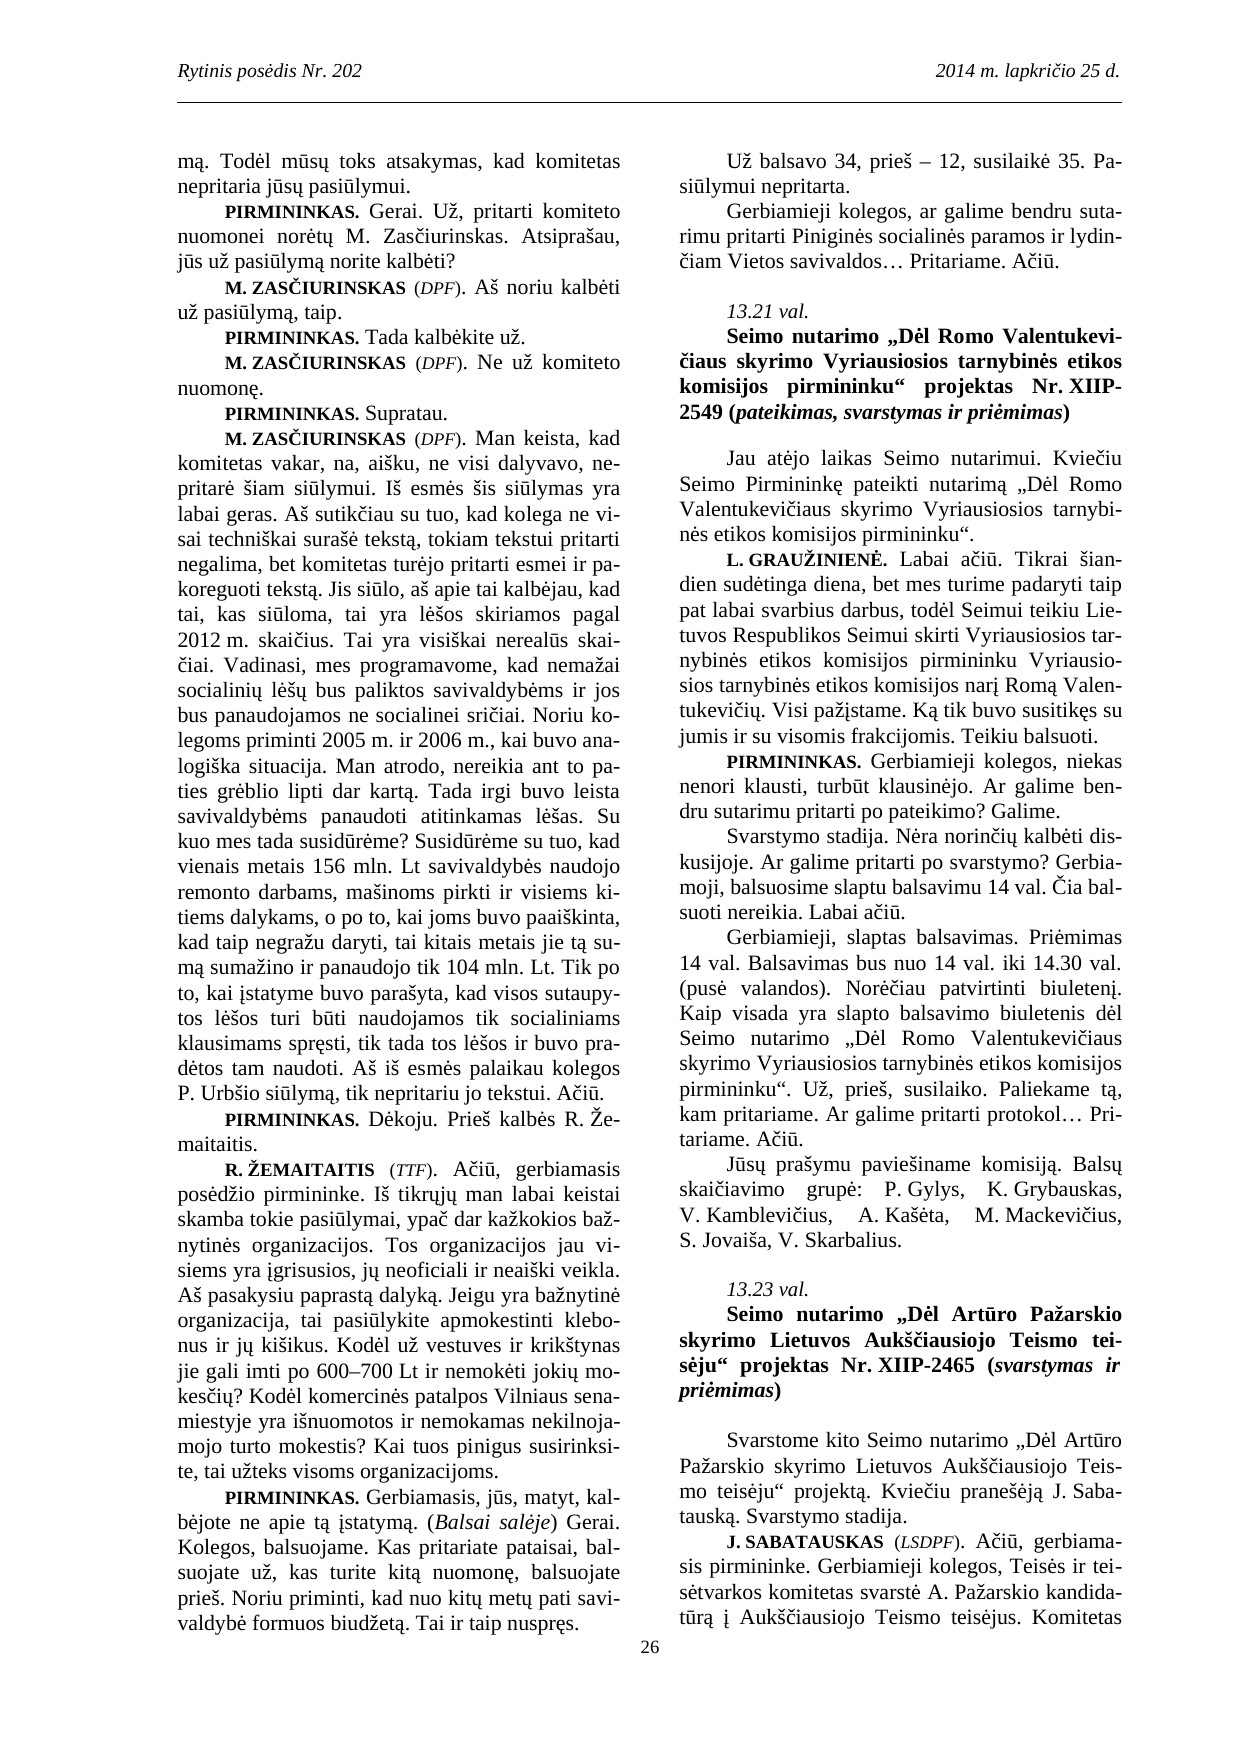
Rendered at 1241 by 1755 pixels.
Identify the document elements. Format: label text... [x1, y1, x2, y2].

text Ger­bia­mie­ji, slap­tas bal­sa­vi­mas. Pri­ėmi­mas 14 val. Bal­sa­vi­mas bus nuo 14 val. iki 14.30 val. (pu­sė va­lan­dos). No­rė­čiau pa­tvir­tin­ti biu­le­te­nį. Kaip vi­sa­da yra slap­to bal­sa­vi­mo biu­le­te­nis dėl Sei­mo nu­ta­ri­mo „Dėl Ro­mo Va­len­tu­ke­vi­čiaus sky­ri­mo Vy­riau­sio­sios tar­ny­bi­nės eti­kos ko­mi­si­jos pir­mi­nin­ku“. Už, prieš, su­si­lai­ko. Pa­lie­ka­me tą, kam pri­ta­ria­me. Ar ga­li­me pri­tar­ti pro­to­kol… Pri­ta­ria­me. Ačiū. [679, 924, 1122, 1151]
text Už bal­sa­vo 34, prieš – 12, su­si­lai­kė 35. Pa­siū­ly­mui ne­pri­tar­ta. [679, 148, 1122, 198]
text 13.23 val. [726, 1277, 1122, 1301]
text Svars­ty­mo sta­di­ja. Nė­ra no­rin­čių kal­bė­ti dis­ku­si­jo­je. Ar ga­li­me pri­tar­ti po svars­ty­mo? Ger­bia­mo­ji, bal­suo­si­me slap­tu bal­sa­vi­mu 14 val. Čia bal­suo­ti ne­rei­kia. La­bai ačiū. [679, 823, 1122, 924]
text M. ZASČIURINSKAS (DPF). Aš no­riu kal­bė­ti už pa­siū­ly­mą, taip. [177, 274, 620, 324]
text Jau at­ėjo lai­kas Sei­mo nu­ta­ri­mui. Kvie­čiu Sei­mo Pir­mi­nin­kę pa­teik­ti nu­ta­ri­mą „Dėl Ro­mo Va­len­tu­ke­vi­čiaus sky­ri­mo Vy­riau­sio­sios tar­ny­bi­nės eti­kos ko­mi­si­jos pir­mi­nin­ku“. [679, 445, 1122, 546]
text Jū­sų pra­šy­mu pa­vie­ši­na­me ko­mi­si­ją. Bal­sų skai­čia­vi­mo gru­pė: P. Gy­lys, K. Gry­baus­kas, V. Kam­ble­vi­čius, A. Ka­šė­ta, M. Mac­ke­vi­čius, S. Jo­vai­ša, V. Skar­ba­lius. [679, 1151, 1122, 1252]
text Ger­bia­mie­ji ko­le­gos, ar ga­li­me ben­dru su­ta­ri­mu pri­tar­ti Pi­ni­gi­nės so­cia­li­nės pa­ra­mos ir ly­din­čiam Vie­tos sa­vi­val­dos… Pri­ta­ria­me. Ačiū. [679, 198, 1122, 274]
text L. GRAUŽINIENĖ. La­bai ačiū. Tik­rai šian­dien su­dė­tin­ga die­na, bet mes tu­ri­me pa­da­ry­ti taip pat la­bai svar­bius dar­bus, to­dėl Sei­mui tei­kiu Lie­tu­vos Res­pub­li­kos Sei­mui skir­ti Vy­riau­sio­sios tar­ny­bi­nės eti­kos ko­mi­si­jos pir­mi­nin­ku Vy­riau­sio­sios tar­ny­bi­nės eti­kos ko­mi­si­jos na­rį Ro­mą Va­len­tu­ke­vi­čių. Vi­si pa­žįs­ta­me. Ką tik bu­vo su­si­ti­kęs su ju­mis ir su vi­so­mis frak­ci­jo­mis. Tei­kiu bal­suo­ti. [679, 546, 1122, 748]
text PIRMININKAS. Dė­ko­ju. Prieš kal­bės R. Že­mai­tai­tis. [177, 1106, 620, 1156]
text J. SABATAUSKAS (LSDPF). Ačiū, ger­bia­ma­sis pir­mi­nin­ke. Ger­bia­mie­ji ko­le­gos, Tei­sės ir tei­sėt­var­kos ko­mi­te­tas svars­tė A. Pa­žars­kio kan­di­da­tū­rą į Aukš­čiau­sio­jo Teis­mo tei­sė­jus. Ko­mi­te­tas [679, 1528, 1122, 1629]
text mą. To­dėl mū­sų toks at­sa­ky­mas, kad ko­mi­te­tas ne­pri­ta­ria jū­sų pa­siū­ly­mui. [177, 148, 620, 198]
text Svars­to­me ki­to Sei­mo nu­ta­ri­mo „Dėl Ar­tū­ro Pa­žars­kio sky­ri­mo Lie­tu­vos Aukš­čiau­sio­jo Teis­mo tei­sė­ju“ pro­jek­tą. Kvie­čiu pra­ne­šė­ją J. Sa­ba­taus­ką. Svars­ty­mo sta­di­ja. [679, 1427, 1122, 1528]
text Sei­mo nu­ta­ri­mo „Dėl Ro­mo Va­len­tu­ke­vi­čiaus sky­ri­mo Vy­riau­sio­sios tar­ny­bi­nės eti­kos ko­mi­si­jos pir­mi­nin­ku“ pro­jek­tas Nr. XIIP-2549 (pa­tei­ki­mas, svars­ty­mas ir pri­ėmi­mas) [679, 323, 1122, 424]
text Sei­mo nu­ta­ri­mo „Dėl Ar­tū­ro Pa­žars­kio sky­ri­mo Lie­tu­vos Aukš­čiau­sio­jo Teis­mo tei­sėju“ pro­jek­tas Nr. XIIP-2465 (svars­ty­mas ir pri­ėmi­mas) [679, 1301, 1122, 1402]
text 13.21 val. [726, 299, 1122, 323]
text PIRMININKAS. Ger­bia­ma­sis, jūs, ma­tyt, kal­bė­jo­te ne apie tą įsta­ty­mą. (Bal­sai sa­lė­je) Ge­rai. Ko­le­gos, bal­suo­ja­me. Kas pri­ta­ria­te pa­tai­sai, bal­suo­ja­te už, kas tu­ri­te ki­tą nuo­mo­nę, bal­suo­ja­te prieš. No­riu pri­min­ti, kad nuo ki­tų me­tų pa­ti sa­vi­val­dy­bė for­muos biu­dže­tą. Tai ir taip nu­spręs. [177, 1484, 620, 1635]
text R. ŽEMAITAITIS (TTF). Ačiū, ger­bia­ma­sis po­sė­džio pir­mi­nin­ke. Iš tik­rų­jų man la­bai keis­tai skam­ba to­kie pa­siū­ly­mai, ypač dar kaž­ko­kios baž­ny­ti­nės or­ga­ni­za­ci­jos. Tos or­ga­ni­za­ci­jos jau vi­siems yra įgri­su­sios, jų ne­ofi­cia­li ir ne­aiš­ki veik­la. Aš pa­sa­ky­siu pa­pras­tą da­ly­ką. Jei­gu yra baž­ny­ti­nė or­ga­ni­za­ci­ja, tai pa­siū­ly­ki­te ap­mo­kes­tin­ti kle­bo­nus ir jų ki­ši­kus. Ko­dėl už ves­tu­ves ir krikš­ty­nas jie ga­li im­ti po 600–700 Lt ir ne­mo­kė­ti jo­kių mo­kes­čių? Ko­dėl ko­mer­ci­nės pa­tal­pos Vil­niaus se­na­mies­ty­je yra iš­nuo­mo­tos ir ne­mo­ka­mas ne­kil­no­ja­mo­jo tur­to mo­kes­tis? Kai tuos pi­ni­gus su­si­rink­si­te, tai už­teks vi­soms or­ga­ni­za­ci­joms. [177, 1156, 620, 1484]
text PIRMININKAS. Ta­da kal­bė­ki­te už. [177, 324, 620, 349]
text PIRMININKAS. Su­pra­tau. [177, 400, 620, 425]
text PIRMININKAS. Ger­bia­mie­ji ko­le­gos, nie­kas ne­no­ri klaus­ti, tur­būt klau­si­nė­jo. Ar ga­li­me ben­dru su­ta­ri­mu pri­tar­ti po pa­tei­ki­mo? Ga­li­me. [679, 748, 1122, 823]
text M. ZASČIURINSKAS (DPF). Ne už ko­mi­te­to nuo­mo­nę. [177, 349, 620, 400]
text PIRMININKAS. Ge­rai. Už, pri­tar­ti ko­mi­te­to nuo­mo­nei no­rė­tų M. Zas­čiu­rins­kas. At­si­pra­šau, jūs už pa­siū­ly­mą no­ri­te kal­bė­ti? [177, 198, 620, 274]
text M. ZASČIURINSKAS (DPF). Man keis­ta, kad ko­mi­te­tas va­kar, na, aiš­ku, ne vi­si da­ly­va­vo, ne­pri­ta­rė šiam siū­ly­mui. Iš es­mės šis siū­ly­mas yra la­bai ge­ras. Aš su­tik­čiau su tuo, kad ko­le­ga ne vi­sai tech­niš­kai su­ra­šė teks­tą, to­kiam teks­tui pri­tar­ti ne­ga­li­ma, bet ko­mi­te­tas tu­rė­jo pri­tar­ti es­mei ir pa­ko­re­guo­ti teks­tą. Jis siū­lo, aš apie tai kal­bė­jau, kad tai, kas siū­lo­ma, tai yra lė­šos ski­ria­mos pa­gal 2012 m. skai­čius. Tai yra vi­siš­kai ne­re­a­lūs skai­čiai. Va­di­na­si, mes pro­gra­ma­vo­me, kad ne­ma­žai so­cia­li­nių lė­šų bus pa­lik­tos sa­vi­val­dy­bėms ir jos bus pa­nau­do­ja­mos ne so­cia­li­nei sri­čiai. No­riu ko­le­goms pri­min­ti 2005 m. ir 2006 m., kai bu­vo ana­lo­giš­ka si­tu­a­ci­ja. Man at­ro­do, ne­rei­kia ant to pa­ties grėb­lio lip­ti dar kar­tą. Ta­da ir­gi bu­vo leis­ta sa­vi­val­dy­bėms pa­nau­do­ti ati­tin­ka­mas lė­šas. Su kuo mes ta­da su­si­dū­rė­me? Su­si­dū­rė­me su tuo, kad vie­nais me­tais 156 mln. Lt sa­vi­val­dy­bės nau­do­jo re­mon­to dar­bams, ma­ši­noms pirk­ti ir vi­siems ki­tiems da­ly­kams, o po to, kai joms bu­vo pa­aiš­kin­ta, kad taip ne­gra­žu da­ry­ti, tai ki­tais me­tais jie tą su­mą su­ma­ži­no ir pa­nau­do­jo tik 104 mln. Lt. Tik po to, kai įsta­ty­me bu­vo pa­ra­šy­ta, kad vi­sos su­tau­py­tos lė­šos tu­ri bū­ti nau­do­ja­mos tik so­cia­li­niams klau­si­mams spręs­ti, tik ta­da tos lė­šos ir bu­vo pra­dė­tos tam nau­do­ti. Aš iš es­mės pa­lai­kau ko­le­gos P. Urb­šio siū­ly­mą, tik ne­pri­ta­riu jo teks­tui. Ačiū. [177, 425, 620, 1106]
